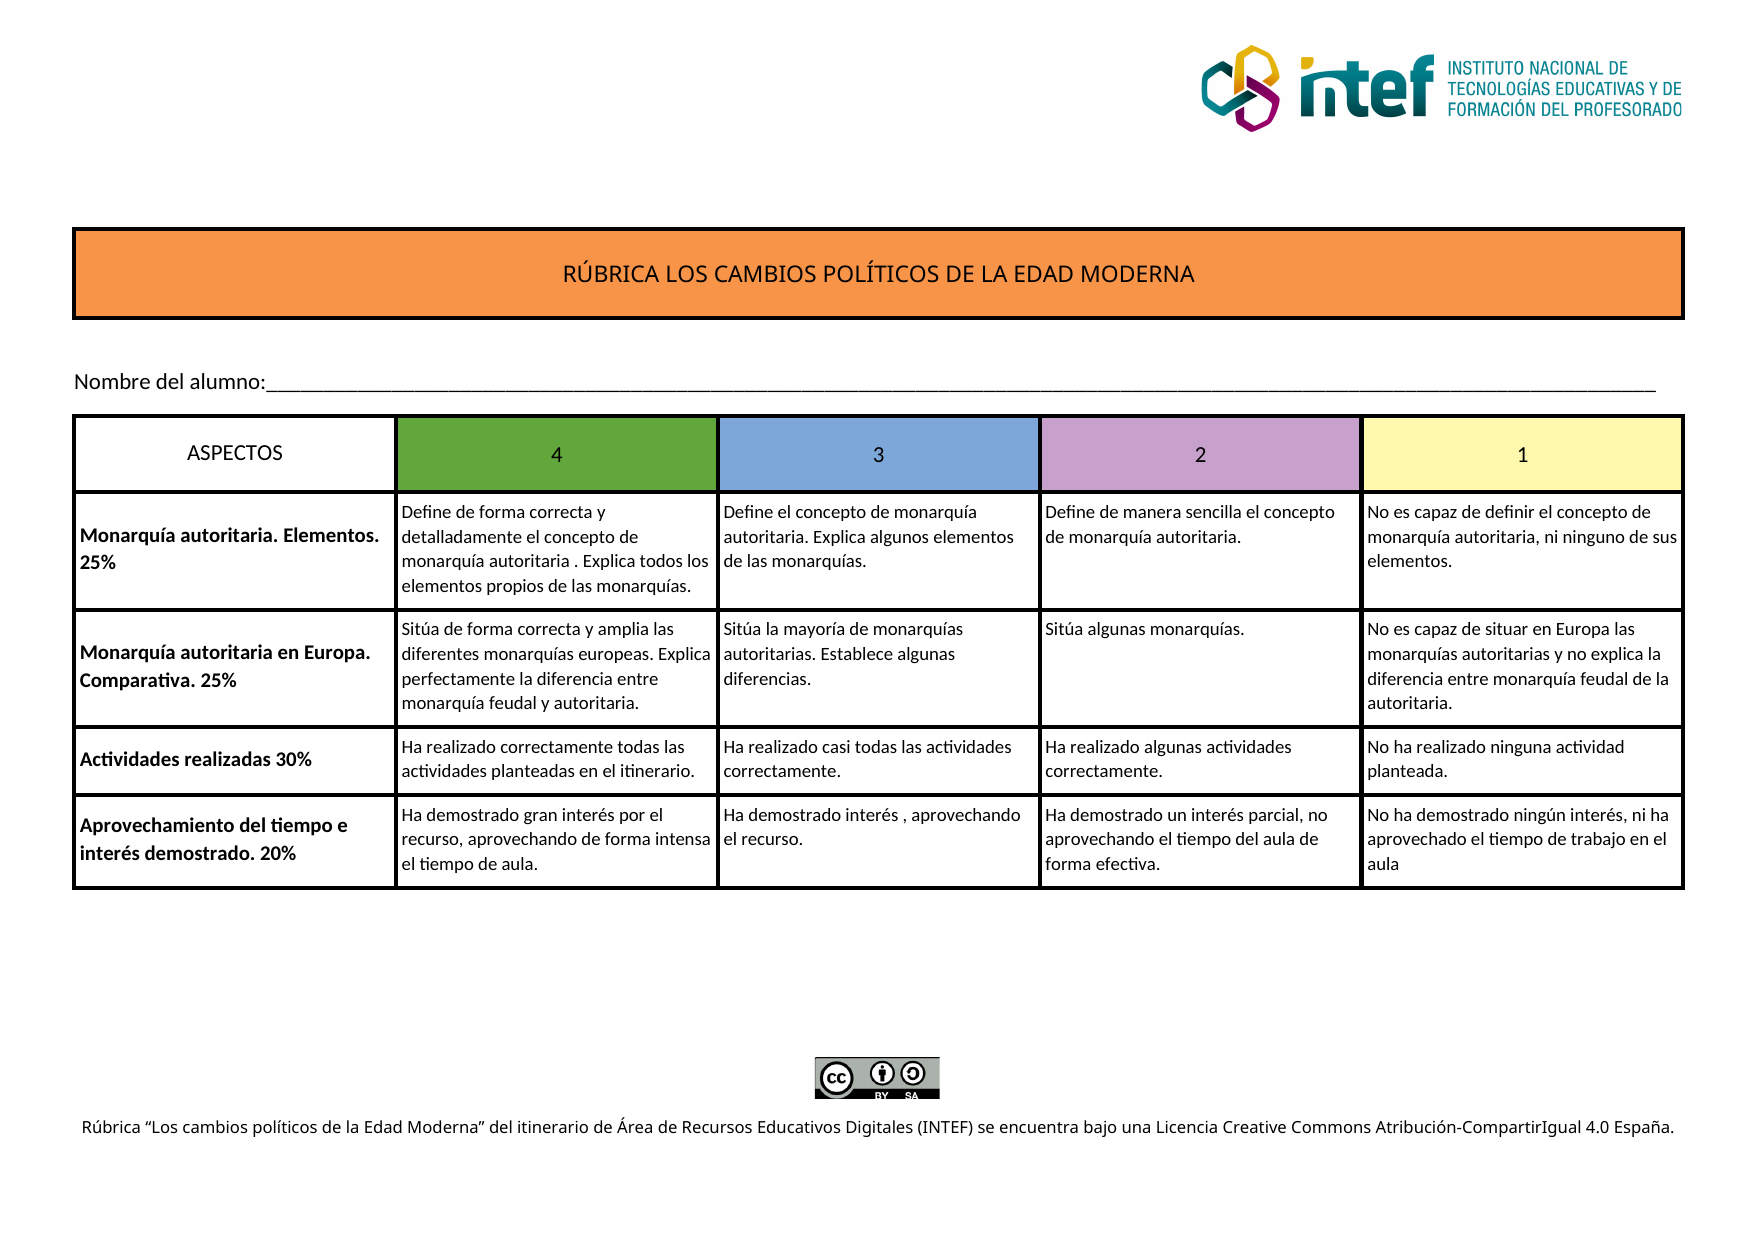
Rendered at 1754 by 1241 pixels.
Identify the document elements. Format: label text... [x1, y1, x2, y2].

table_header 4 [398, 418, 716, 490]
table_cell No ha realizado ninguna actividad planteada. [1364, 729, 1681, 793]
table_cell Ha demostrado gran interés por el recurso, aprovechando de forma intensa el tiempo de aula. [398, 797, 716, 886]
table_cell No es capaz de situar en Europa las monarquías autoritarias y no explica la diferencia entre monarquía feudal de la autoritaria. [1364, 612, 1681, 725]
table_header ASPECTOS [76, 418, 394, 490]
table_cell Ha realizado correctamente todas las actividades planteadas en el itinerario. [398, 729, 716, 793]
table_header 3 [720, 418, 1038, 490]
table_cell Ha realizado casi todas las actividades correctamente. [720, 729, 1038, 793]
table_cell Ha realizado algunas actividades correctamente. [1042, 729, 1359, 793]
table_cell Sitúa algunas monarquías. [1042, 612, 1359, 725]
table_header RÚBRICA LOS CAMBIOS POLÍTICOS DE LA EDAD MODERNA [76, 231, 1681, 316]
table_cell Define el concepto de monarquía autoritaria. Explica algunos elementos de las monarquías. [720, 494, 1038, 608]
table_cell Sitúa la mayoría de monarquías autoritarias. Establece algunas diferencias. [720, 612, 1038, 725]
table_cell No ha demostrado ningún interés, ni ha aprovechado el tiempo de trabajo en el aula [1364, 797, 1681, 886]
table_cell Define de forma correcta y detalladamente el concepto de monarquía autoritaria . Explica todos los elementos propios de las monarquías. [398, 494, 716, 608]
picture [820, 1057, 943, 1102]
text Nombre del alumno:__________________________________________________________________________________________________________________________ [74, 367, 1683, 395]
table_cell Monarquía autoritaria. Elementos. 25% [76, 494, 394, 608]
table_cell Sitúa de forma correcta y amplia las diferentes monarquías europeas. Explica perfectamente la diferencia entre monarquía feudal y autoritaria. [398, 612, 716, 725]
table_cell Ha demostrado un interés parcial, no aprovechando el tiempo del aula de forma efectiva. [1042, 797, 1359, 886]
picture [1201, 45, 1682, 132]
table_header 1 [1364, 418, 1681, 490]
table_cell Monarquía autoritaria en Europa. Comparativa. 25% [76, 612, 394, 725]
table_cell Ha demostrado interés , aprovechando el recurso. [720, 797, 1038, 886]
table_header 2 [1042, 418, 1359, 490]
table_cell Aprovechamiento del tiempo e interés demostrado. 20% [76, 797, 394, 886]
table_cell Actividades realizadas 30% [76, 729, 394, 793]
table_cell No es capaz de definir el concepto de monarquía autoritaria, ni ninguno de sus elementos. [1364, 494, 1681, 608]
table_cell Define de manera sencilla el concepto de monarquía autoritaria. [1042, 494, 1359, 608]
